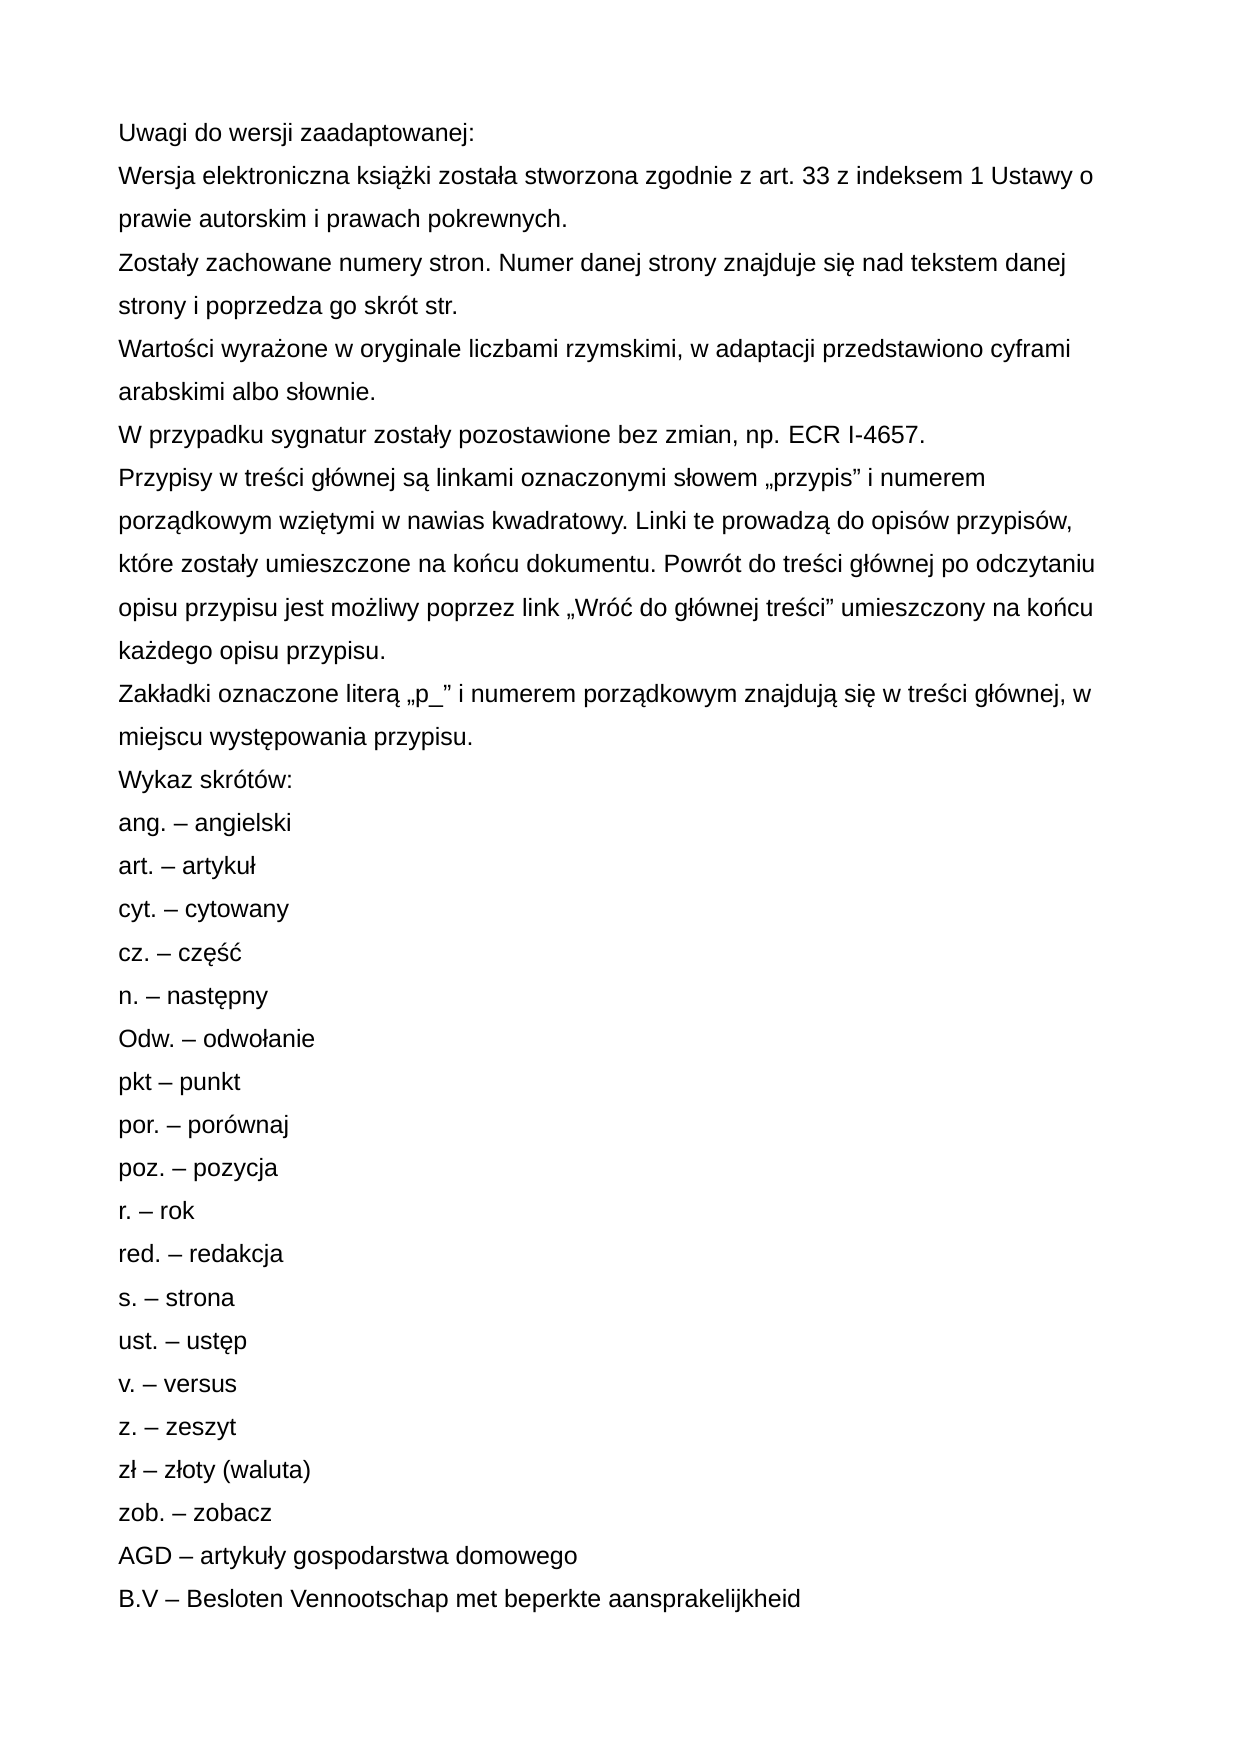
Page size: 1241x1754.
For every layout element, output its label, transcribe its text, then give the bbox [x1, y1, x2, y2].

text s. – strona [118, 1282, 1122, 1311]
text ang. – angielski [118, 808, 1122, 837]
text AGD – artykuły gospodarstwa domowego [118, 1541, 1122, 1570]
text art. – artykuł [118, 851, 1122, 880]
text ust. – ustęp [118, 1326, 1122, 1354]
text Zostały zachowane numery stron. Numer danej strony znajduje się nad tekstem danej strony i poprzedza go skrót str. [118, 247, 1122, 319]
text z. – zeszyt [118, 1412, 1122, 1441]
text Wykaz skrótów: [118, 765, 1122, 794]
text cz. – część [118, 937, 1122, 966]
text poz. – pozycja [118, 1153, 1122, 1182]
text Odw. – odwołanie [118, 1024, 1122, 1052]
text zob. – zobacz [118, 1498, 1122, 1527]
text Przypisy w treści głównej są linkami oznaczonymi słowem „przypis” i numerem porządkowym wziętymi w nawias kwadratowy. Linki te prowadzą do opisów przypisów, które zostały umieszczone na końcu dokumentu. Powrót do treści głównej po odczytaniu opisu przypisu jest możliwy poprzez link „Wróć do głównej treści” umieszczony na końcu każdego opisu przypisu. [118, 463, 1122, 664]
text por. – porównaj [118, 1110, 1122, 1139]
text r. – rok [118, 1196, 1122, 1225]
text Wersja elektroniczna książki została stworzona zgodnie z art. 33 z indeksem 1 Ustawy o prawie autorskim i prawach pokrewnych. [118, 161, 1122, 233]
text Uwagi do wersji zaadaptowanej: [118, 118, 1122, 147]
text W przypadku sygnatur zostały pozostawione bez zmian, np. ECR I-4657. [118, 420, 1122, 449]
text n. – następny [118, 981, 1122, 1009]
text Zakładki oznaczone literą „p_” i numerem porządkowym znajdują się w treści głównej, w miejscu występowania przypisu. [118, 679, 1122, 751]
text cyt. – cytowany [118, 894, 1122, 923]
text B.V – Besloten Vennootschap met beperkte aansprakelijkheid [118, 1584, 1122, 1613]
text zł – złoty (waluta) [118, 1455, 1122, 1484]
text pkt – punkt [118, 1067, 1122, 1096]
text v. – versus [118, 1369, 1122, 1397]
text red. – redakcja [118, 1239, 1122, 1268]
text Wartości wyrażone w oryginale liczbami rzymskimi, w adaptacji przedstawiono cyframi arabskimi albo słownie. [118, 334, 1122, 406]
